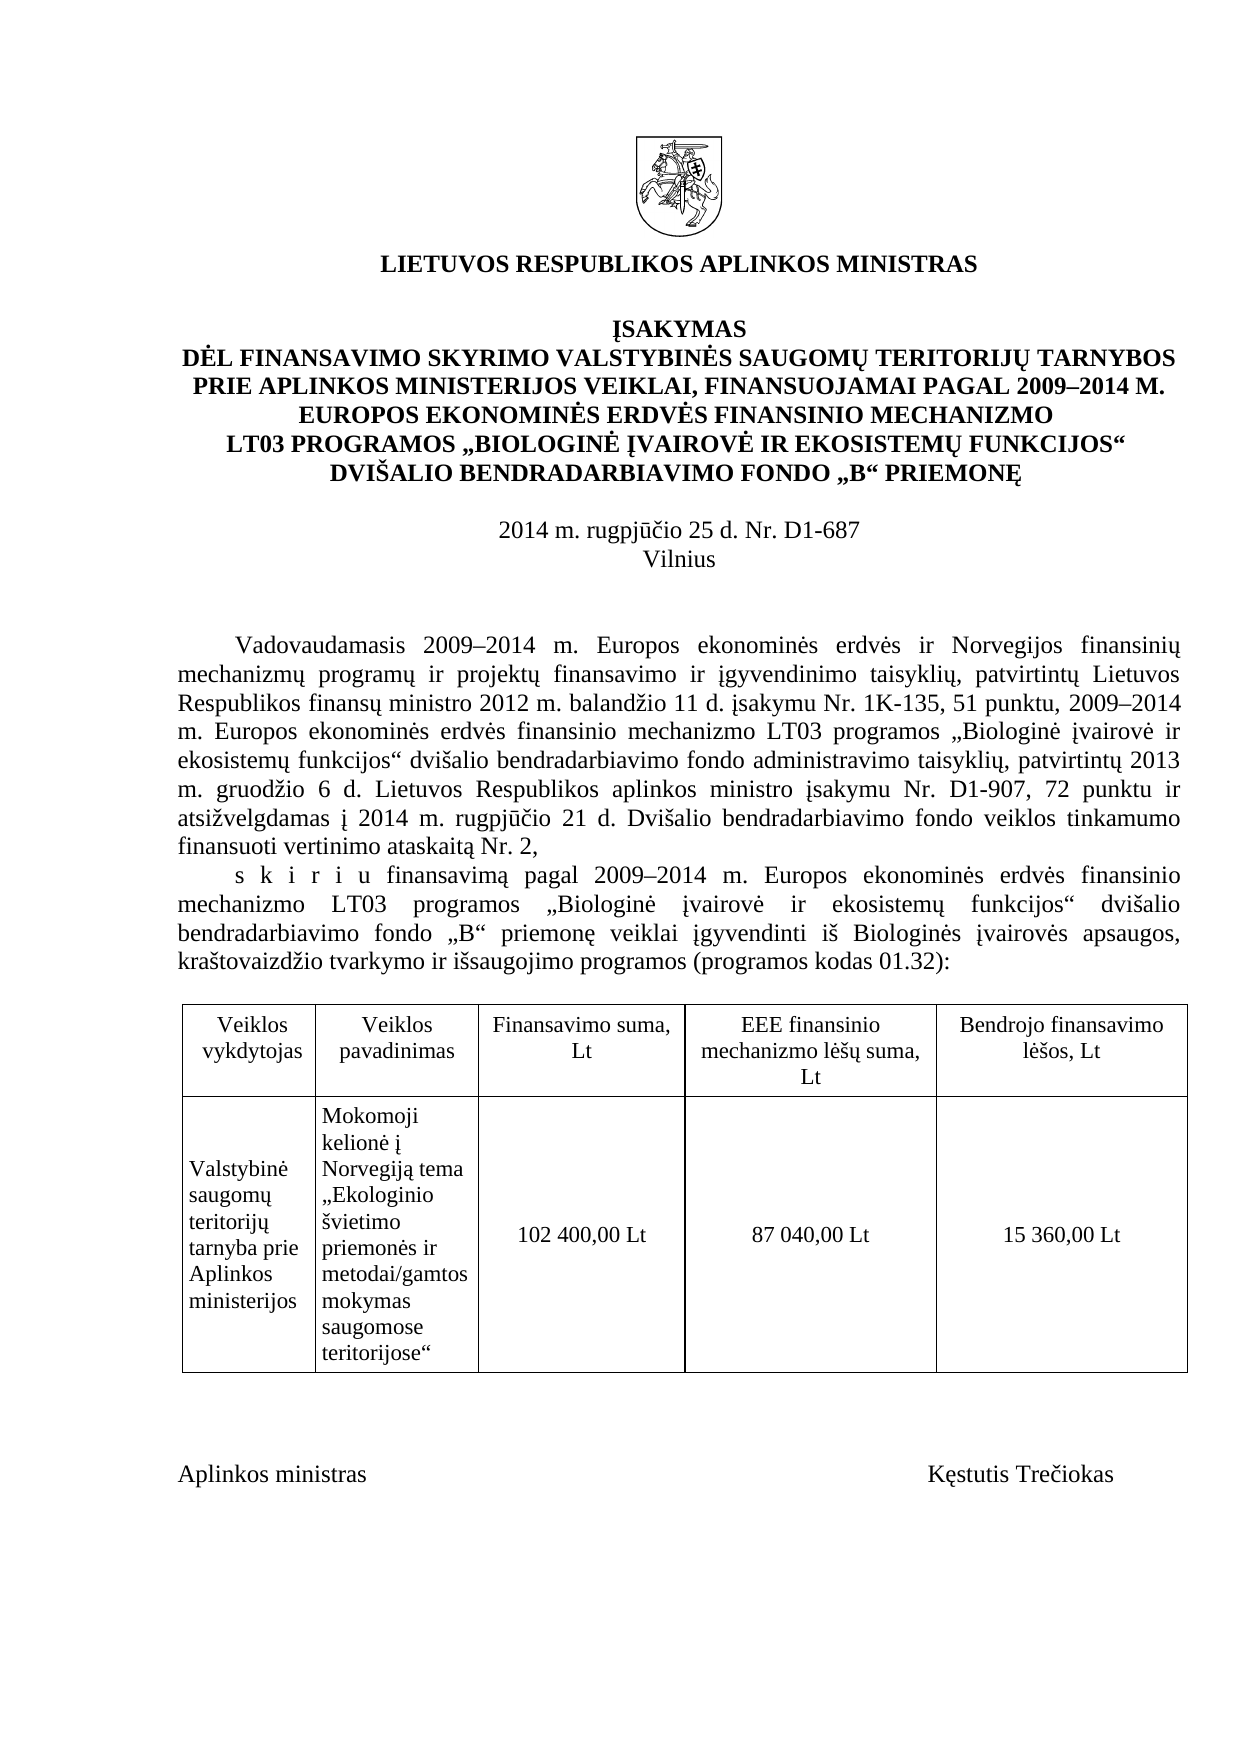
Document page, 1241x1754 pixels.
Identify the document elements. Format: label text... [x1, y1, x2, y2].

text ĮSAKYMAS [177, 314, 1181, 343]
table_header Veiklos vykdytojas [183, 1005, 315, 1096]
table_cell 15 360,00 Lt [937, 1097, 1187, 1372]
table_header Veiklos pavadinimas [316, 1005, 478, 1096]
text Vilnius [177, 544, 1181, 573]
text DĖL FINANSAVIMO SKYRIMO VALSTYBINĖS SAUGOMŲ TERITORIJŲ TARNYBOS PRIE APLINKOS MINISTERIJOS VEIKLAI, FINANSUOJAMAI PAGAL 2009–2014 M. EUROPOS EKONOMINĖS ERDVĖS FINANSINIO MECHANIZMO [177, 343, 1181, 429]
text LT03 PROGRAMOS „BIOLOGINĖ ĮVAIROVĖ IR EKOSISTEMŲ FUNKCIJOS“ [177, 429, 1181, 458]
text Vadovaudamasis 2009–2014 m. Europos ekonominės erdvės ir Norvegijos finansinių mechanizmų programų ir projektų finansavimo ir įgyvendinimo taisyklių, patvirtintų Lietuvos Respublikos finansų ministro 2012 m. balandžio 11 d. įsakymu Nr. 1K-135, 51 punktu, 2009–2014 m. Europos ekonominės erdvės finansinio mechanizmo LT03 programos „Biologinė įvairovė ir ekosistemų funkcijos“ dvišalio bendradarbiavimo fondo administravimo taisyklių, patvirtintų 2013 m. gruodžio 6 d. Lietuvos Respublikos aplinkos ministro įsakymu Nr. D1-907, 72 punktu ir atsižvelgdamas į 2014 m. rugpjūčio 21 d. Dvišalio bendradarbiavimo fondo veiklos tinkamumo finansuoti vertinimo ataskaitą Nr. 2, [177, 630, 1181, 860]
text 2014 m. rugpjūčio 25 d. Nr. D1-687 [177, 515, 1181, 544]
table_cell Mokomoji kelionė į Norvegiją tema „Ekologinio švietimo priemonės ir metodai/gamtos mokymas saugomose teritorijose“ [316, 1097, 478, 1372]
table_cell 87 040,00 Lt [686, 1097, 936, 1372]
text DVIŠALIO BENDRADARBIAVIMO FONDO „B“ PRIEMONĘ [177, 458, 1181, 486]
table_cell 102 400,00 Lt [479, 1097, 684, 1372]
text Aplinkos ministras Kęstutis Trečiokas [177, 1459, 1177, 1488]
text s k i r i u finansavimą pagal 2009–2014 m. Europos ekonominės erdvės finansinio mechanizmo LT03 programos „Biologinė įvairovė ir ekosistemų funkcijos“ dvišalio bendradarbiavimo fondo „B“ priemonę veiklai įgyvendinti iš Biologinės įvairovės apsaugos, kraštovaizdžio tvarkymo ir išsaugojimo programos (programos kodas 01.32): [177, 860, 1181, 975]
table_header Finansavimo suma, Lt [479, 1005, 684, 1096]
table_cell Valstybinė saugomų teritorijų tarnyba prie Aplinkos ministerijos [183, 1097, 315, 1372]
table_header Bendrojo finansavimo lėšos, Lt [937, 1005, 1187, 1096]
table_header EEE finansinio mechanizmo lėšų suma, Lt [686, 1005, 936, 1096]
text LIETUVOS RESPUBLIKOS APLINKOS MINISTRAS [177, 249, 1181, 278]
